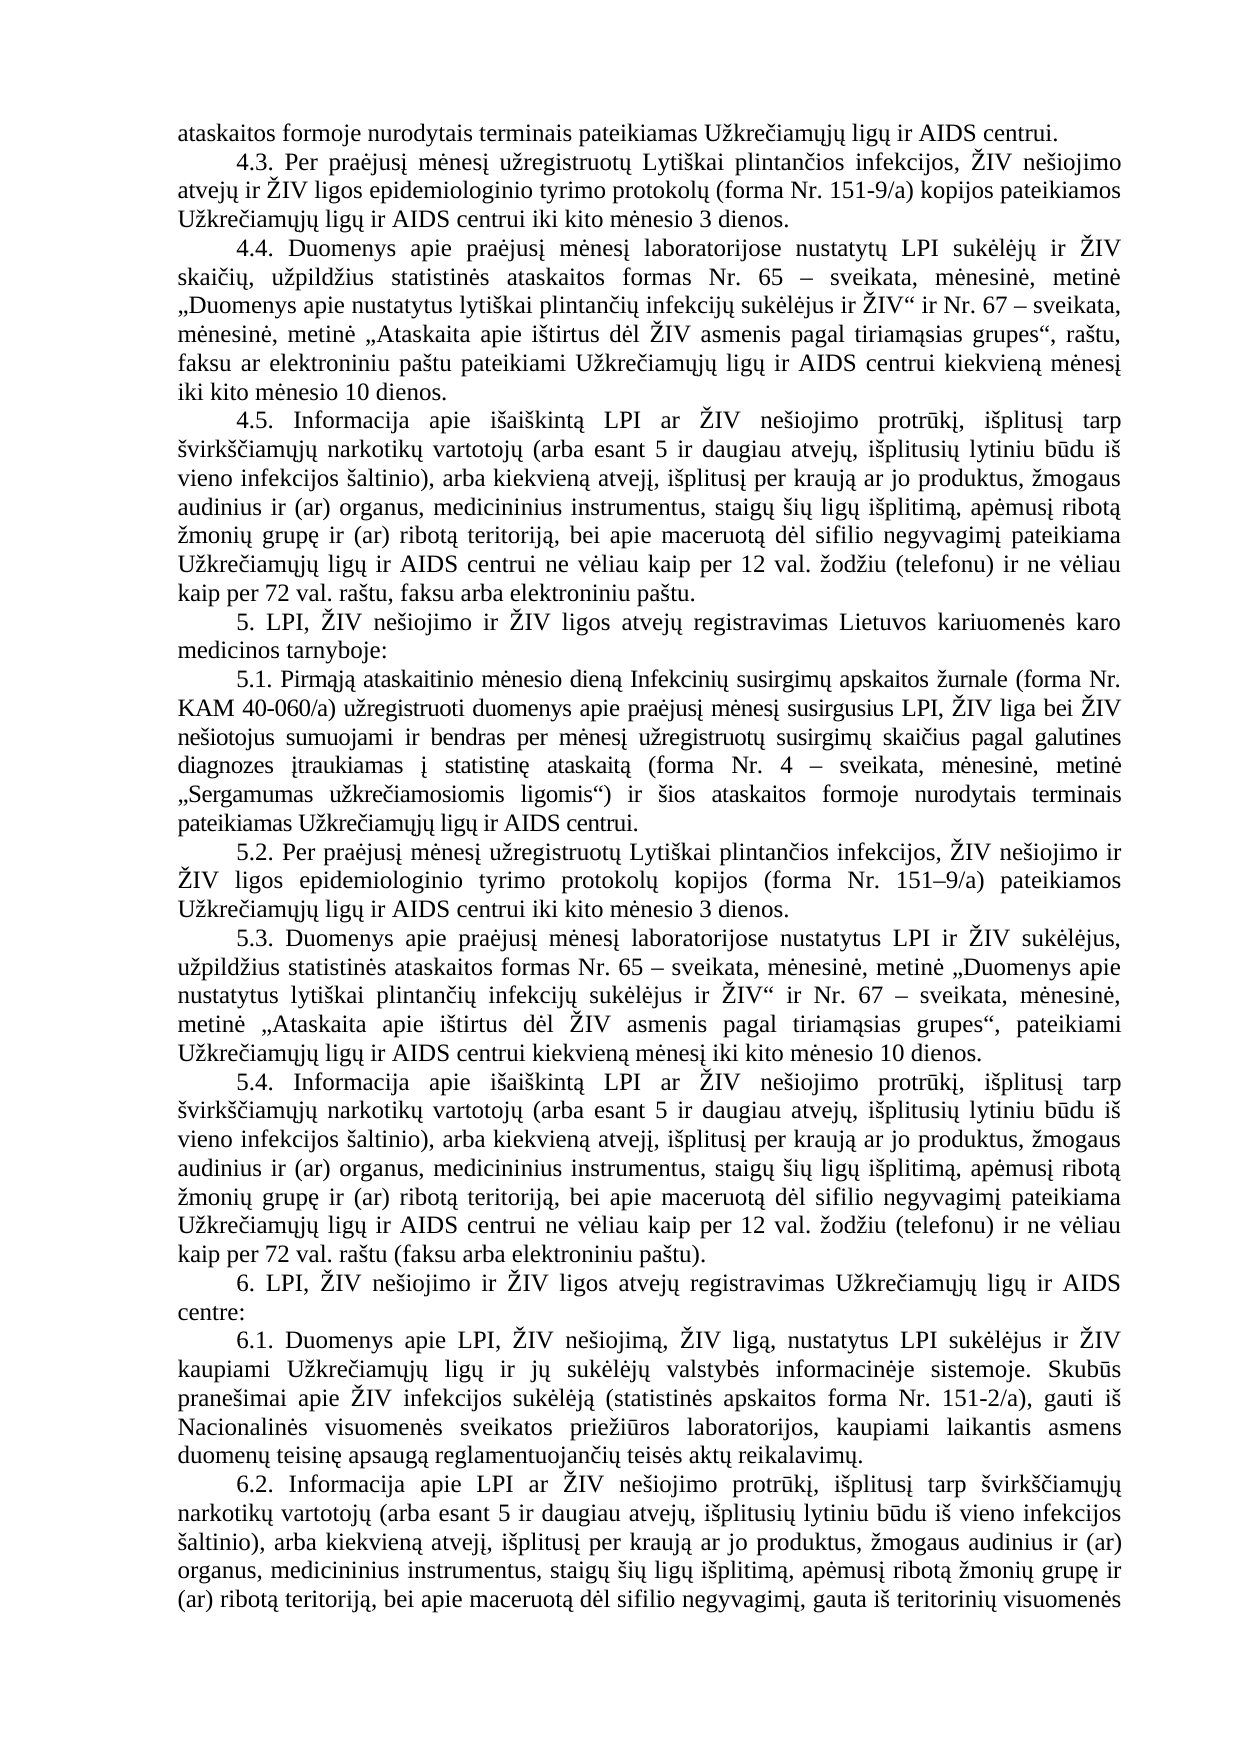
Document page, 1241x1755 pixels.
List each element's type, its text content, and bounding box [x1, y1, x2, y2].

text 5.1. Pirmąją ataskaitinio mėnesio dieną Infekcinių susirgimų apskaitos žurnale (forma Nr. KAM 40-060/a) užregistruoti duomenys apie praėjusį mėnesį susirgusius LPI, ŽIV liga bei ŽIV nešiotojus sumuojami ir bendras per mėnesį užregistruotų susirgimų skaičius pagal galutines diagnozes įtraukiamas į statistinę ataskaitą (forma Nr. 4 – sveikata, mėnesinė, metinė „Sergamumas užkrečiamosiomis ligomis“) ir šios ataskaitos formoje nurodytais terminais pateikiamas Užkrečiamųjų ligų ir AIDS centrui. [177, 664, 1122, 837]
text 4.3. Per praėjusį mėnesį užregistruotų Lytiškai plintančios infekcijos, ŽIV nešiojimo atvejų ir ŽIV ligos epidemiologinio tyrimo protokolų (forma Nr. 151-9/a) kopijos pateikiamos Užkrečiamųjų ligų ir AIDS centrui iki kito mėnesio 3 dienos. [177, 147, 1122, 233]
text 4.5. Informacija apie išaiškintą LPI ar ŽIV nešiojimo protrūkį, išplitusį tarp švirkščiamųjų narkotikų vartotojų (arba esant 5 ir daugiau atvejų, išplitusių lytiniu būdu iš vieno infekcijos šaltinio), arba kiekvieną atvejį, išplitusį per kraują ar jo produktus, žmogaus audinius ir (ar) organus, medicininius instrumentus, staigų šių ligų išplitimą, apėmusį ribotą žmonių grupę ir (ar) ribotą teritoriją, bei apie maceruotą dėl sifilio negyvagimį pateikiama Užkrečiamųjų ligų ir AIDS centrui ne vėliau kaip per 12 val. žodžiu (telefonu) ir ne vėliau kaip per 72 val. raštu, faksu arba elektroniniu paštu. [177, 406, 1122, 607]
text 5.3. Duomenys apie praėjusį mėnesį laboratorijose nustatytus LPI ir ŽIV sukėlėjus, užpildžius statistinės ataskaitos formas Nr. 65 – sveikata, mėnesinė, metinė „Duomenys apie nustatytus lytiškai plintančių infekcijų sukėlėjus ir ŽIV“ ir Nr. 67 – sveikata, mėnesinė, metinė „Ataskaita apie ištirtus dėl ŽIV asmenis pagal tiriamąsias grupes“, pateikiami Užkrečiamųjų ligų ir AIDS centrui kiekvieną mėnesį iki kito mėnesio 10 dienos. [177, 923, 1122, 1067]
text 6. LPI, ŽIV nešiojimo ir ŽIV ligos atvejų registravimas Užkrečiamųjų ligų ir AIDS centre: [177, 1268, 1122, 1326]
text 6.1. Duomenys apie LPI, ŽIV nešiojimą, ŽIV ligą, nustatytus LPI sukėlėjus ir ŽIV kaupiami Užkrečiamųjų ligų ir jų sukėlėjų valstybės informacinėje sistemoje. Skubūs pranešimai apie ŽIV infekcijos sukėlėją (statistinės apskaitos forma Nr. 151-2/a), gauti iš Nacionalinės visuomenės sveikatos priežiūros laboratorijos, kaupiami laikantis asmens duomenų teisinę apsaugą reglamentuojančių teisės aktų reikalavimų. [177, 1326, 1122, 1469]
text 5.2. Per praėjusį mėnesį užregistruotų Lytiškai plintančios infekcijos, ŽIV nešiojimo ir ŽIV ligos epidemiologinio tyrimo protokolų kopijos (forma Nr. 151–9/a) pateikiamos Užkrečiamųjų ligų ir AIDS centrui iki kito mėnesio 3 dienos. [177, 837, 1122, 923]
text 6.2. Informacija apie LPI ar ŽIV nešiojimo protrūkį, išplitusį tarp švirkščiamųjų narkotikų vartotojų (arba esant 5 ir daugiau atvejų, išplitusių lytiniu būdu iš vieno infekcijos šaltinio), arba kiekvieną atvejį, išplitusį per kraują ar jo produktus, žmogaus audinius ir (ar) organus, medicininius instrumentus, staigų šių ligų išplitimą, apėmusį ribotą žmonių grupę ir (ar) ribotą teritoriją, bei apie maceruotą dėl sifilio negyvagimį, gauta iš teritorinių visuomenės [177, 1469, 1122, 1613]
text 4.4. Duomenys apie praėjusį mėnesį laboratorijose nustatytų LPI sukėlėjų ir ŽIV skaičių, užpildžius statistinės ataskaitos formas Nr. 65 – sveikata, mėnesinė, metinė „Duomenys apie nustatytus lytiškai plintančių infekcijų sukėlėjus ir ŽIV“ ir Nr. 67 – sveikata, mėnesinė, metinė „Ataskaita apie ištirtus dėl ŽIV asmenis pagal tiriamąsias grupes“, raštu, faksu ar elektroniniu paštu pateikiami Užkrečiamųjų ligų ir AIDS centrui kiekvieną mėnesį iki kito mėnesio 10 dienos. [177, 233, 1122, 406]
text 5. LPI, ŽIV nešiojimo ir ŽIV ligos atvejų registravimas Lietuvos kariuomenės karo medicinos tarnyboje: [177, 607, 1122, 664]
text 5.4. Informacija apie išaiškintą LPI ar ŽIV nešiojimo protrūkį, išplitusį tarp švirkščiamųjų narkotikų vartotojų (arba esant 5 ir daugiau atvejų, išplitusių lytiniu būdu iš vieno infekcijos šaltinio), arba kiekvieną atvejį, išplitusį per kraują ar jo produktus, žmogaus audinius ir (ar) organus, medicininius instrumentus, staigų šių ligų išplitimą, apėmusį ribotą žmonių grupę ir (ar) ribotą teritoriją, bei apie maceruotą dėl sifilio negyvagimį pateikiama Užkrečiamųjų ligų ir AIDS centrui ne vėliau kaip per 12 val. žodžiu (telefonu) ir ne vėliau kaip per 72 val. raštu (faksu arba elektroniniu paštu). [177, 1067, 1122, 1268]
text ataskaitos formoje nurodytais terminais pateikiamas Užkrečiamųjų ligų ir AIDS centrui. [177, 118, 1122, 147]
